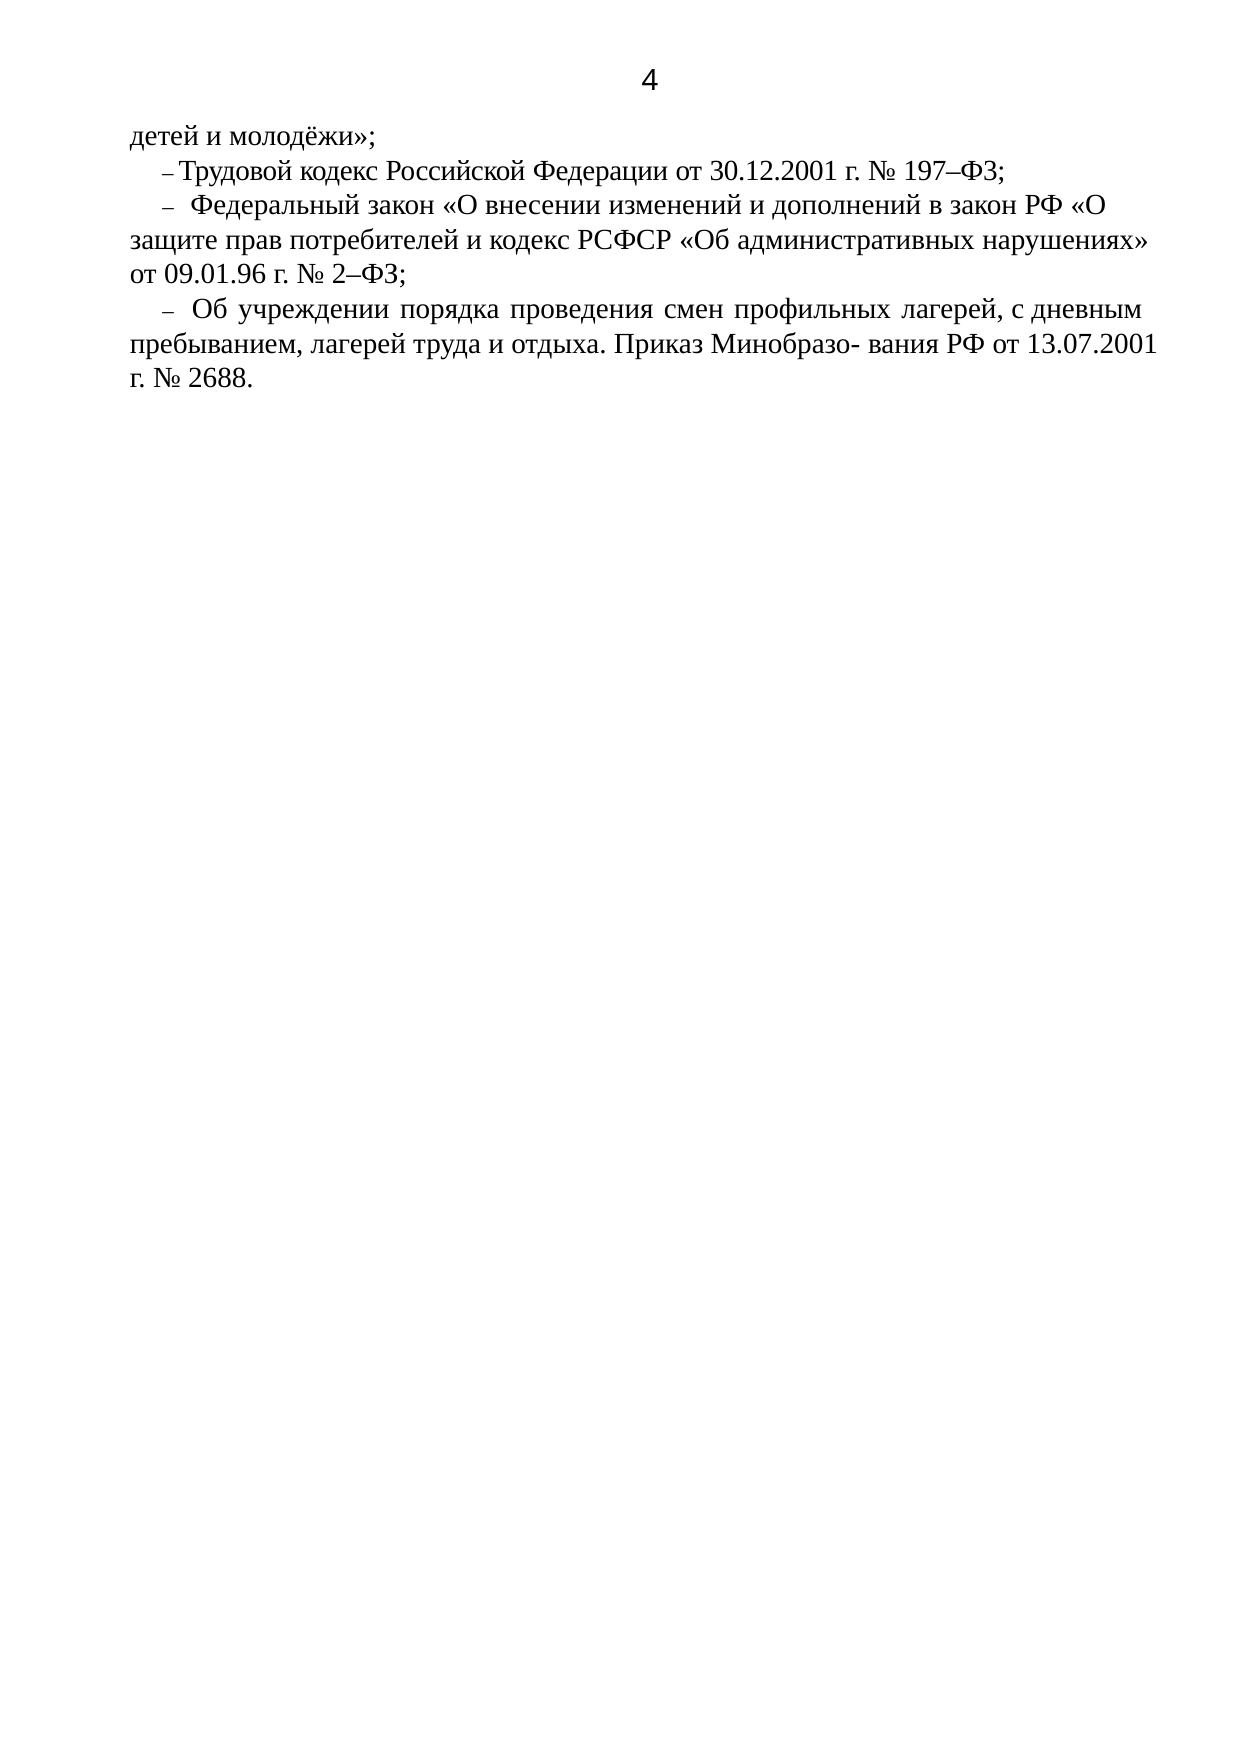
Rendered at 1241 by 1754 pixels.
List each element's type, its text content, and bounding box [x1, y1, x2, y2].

list Трудовой кодекс Российской Федерации от 30.12.2001 г. № 197–Ф3; [162, 153, 1181, 186]
list детей и молодёжи»; [129, 118, 1168, 152]
list Федеральный закон «О внесении изменений и дополнений в закон РФ «О защите прав потребителей и кодекс РСФСР «Об административных нарушениях» от 09.01.96 г. № 2–ФЗ; [129, 187, 1168, 290]
list Об учреждении порядка проведения смен профильных лагерей, с дневным пребыванием, лагерей труда и отдыха. Приказ Минобразо- вания РФ от 13.07.2001 г. № 2688. [129, 291, 1168, 394]
